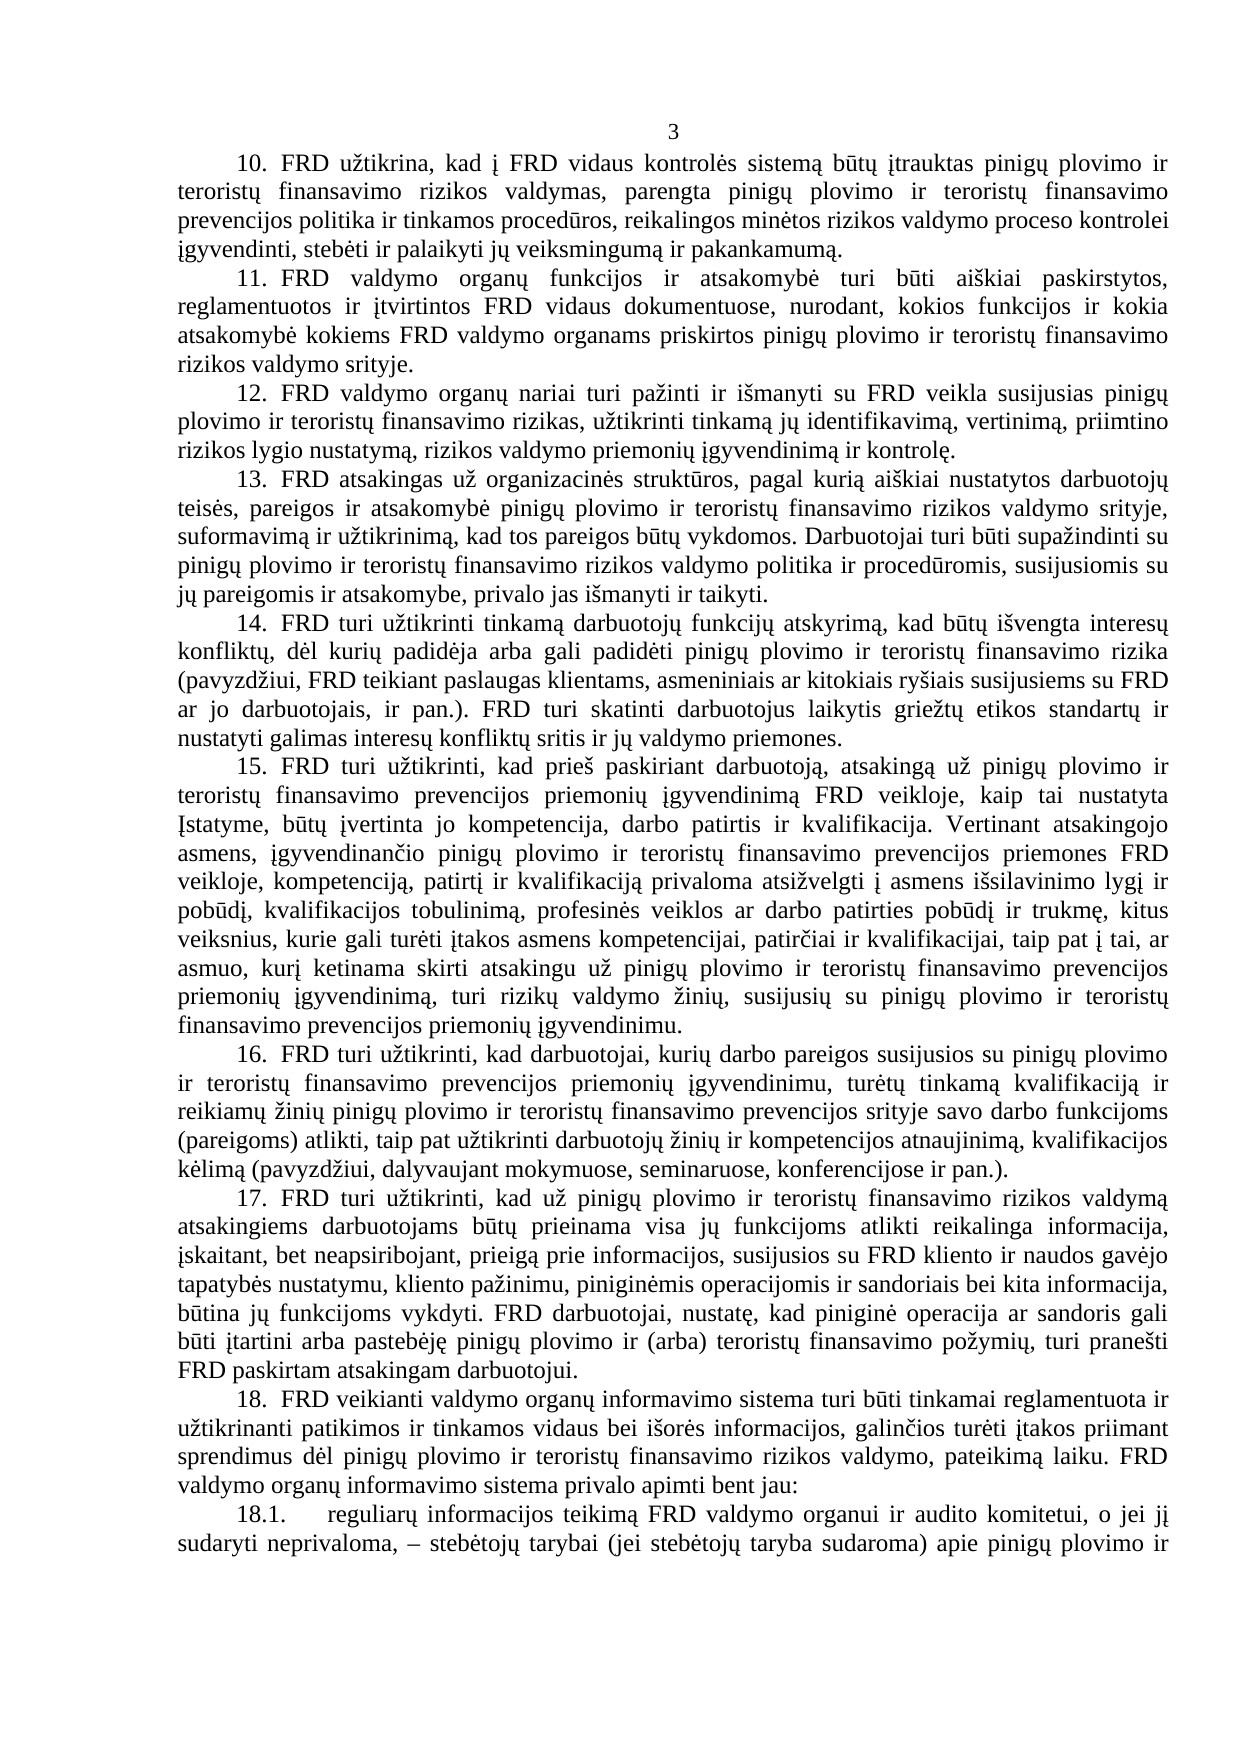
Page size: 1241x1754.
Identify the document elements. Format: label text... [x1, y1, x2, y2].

text 13. FRD atsakingas už organizacinės struktūros, pagal kurią aiškiai nustatytos darbuotojų teisės, pareigos ir atsakomybė pinigų plovimo ir teroristų finansavimo rizikos valdymo srityje, suformavimą ir užtikrinimą, kad tos pareigos būtų vykdomos. Darbuotojai turi būti supažindinti su pinigų plovimo ir teroristų finansavimo rizikos valdymo politika ir procedūromis, susijusiomis su jų pareigomis ir atsakomybe, privalo jas išmanyti ir taikyti. [177, 464, 1169, 608]
text 16. FRD turi užtikrinti, kad darbuotojai, kurių darbo pareigos susijusios su pinigų plovimo ir teroristų finansavimo prevencijos priemonių įgyvendinimu, turėtų tinkamą kvalifikaciją ir reikiamų žinių pinigų plovimo ir teroristų finansavimo prevencijos srityje savo darbo funkcijoms (pareigoms) atlikti, taip pat užtikrinti darbuotojų žinių ir kompetencijos atnaujinimą, kvalifikacijos kėlimą (pavyzdžiui, dalyvaujant mokymuose, seminaruose, konferencijose ir pan.). [177, 1039, 1169, 1183]
text 18.1. reguliarų informacijos teikimą FRD valdymo organui ir audito komitetui, o jei jį sudaryti neprivaloma, – stebėtojų tarybai (jei stebėtojų taryba sudaroma) apie pinigų plovimo ir [177, 1499, 1169, 1556]
text 18. FRD veikianti valdymo organų informavimo sistema turi būti tinkamai reglamentuota ir užtikrinanti patikimos ir tinkamos vidaus bei išorės informacijos, galinčios turėti įtakos priimant sprendimus dėl pinigų plovimo ir teroristų finansavimo rizikos valdymo, pateikimą laiku. FRD valdymo organų informavimo sistema privalo apimti bent jau: [177, 1384, 1169, 1499]
text 17. FRD turi užtikrinti, kad už pinigų plovimo ir teroristų finansavimo rizikos valdymą atsakingiems darbuotojams būtų prieinama visa jų funkcijoms atlikti reikalinga informacija, įskaitant, bet neapsiribojant, prieigą prie informacijos, susijusios su FRD kliento ir naudos gavėjo tapatybės nustatymu, kliento pažinimu, piniginėmis operacijomis ir sandoriais bei kita informacija, būtina jų funkcijoms vykdyti. FRD darbuotojai, nustatę, kad piniginė operacija ar sandoris gali būti įtartini arba pastebėję pinigų plovimo ir (arba) teroristų finansavimo požymių, turi pranešti FRD paskirtam atsakingam darbuotojui. [177, 1183, 1169, 1384]
text 11. FRD valdymo organų funkcijos ir atsakomybė turi būti aiškiai paskirstytos, reglamentuotos ir įtvirtintos FRD vidaus dokumentuose, nurodant, kokios funkcijos ir kokia atsakomybė kokiems FRD valdymo organams priskirtos pinigų plovimo ir teroristų finansavimo rizikos valdymo srityje. [177, 263, 1169, 378]
text 10. FRD užtikrina, kad į FRD vidaus kontrolės sistemą būtų įtrauktas pinigų plovimo ir teroristų finansavimo rizikos valdymas, parengta pinigų plovimo ir teroristų finansavimo prevencijos politika ir tinkamos procedūros, reikalingos minėtos rizikos valdymo proceso kontrolei įgyvendinti, stebėti ir palaikyti jų veiksmingumą ir pakankamumą. [177, 148, 1169, 263]
text 12. FRD valdymo organų nariai turi pažinti ir išmanyti su FRD veikla susijusias pinigų plovimo ir teroristų finansavimo rizikas, užtikrinti tinkamą jų identifikavimą, vertinimą, priimtino rizikos lygio nustatymą, rizikos valdymo priemonių įgyvendinimą ir kontrolę. [177, 378, 1169, 464]
text 15. FRD turi užtikrinti, kad prieš paskiriant darbuotoją, atsakingą už pinigų plovimo ir teroristų finansavimo prevencijos priemonių įgyvendinimą FRD veikloje, kaip tai nustatyta Įstatyme, būtų įvertinta jo kompetencija, darbo patirtis ir kvalifikacija. Vertinant atsakingojo asmens, įgyvendinančio pinigų plovimo ir teroristų finansavimo prevencijos priemones FRD veikloje, kompetenciją, patirtį ir kvalifikaciją privaloma atsižvelgti į asmens išsilavinimo lygį ir pobūdį, kvalifikacijos tobulinimą, profesinės veiklos ar darbo patirties pobūdį ir trukmę, kitus veiksnius, kurie gali turėti įtakos asmens kompetencijai, patirčiai ir kvalifikacijai, taip pat į tai, ar asmuo, kurį ketinama skirti atsakingu už pinigų plovimo ir teroristų finansavimo prevencijos priemonių įgyvendinimą, turi rizikų valdymo žinių, susijusių su pinigų plovimo ir teroristų finansavimo prevencijos priemonių įgyvendinimu. [177, 751, 1169, 1039]
text 14. FRD turi užtikrinti tinkamą darbuotojų funkcijų atskyrimą, kad būtų išvengta interesų konfliktų, dėl kurių padidėja arba gali padidėti pinigų plovimo ir teroristų finansavimo rizika (pavyzdžiui, FRD teikiant paslaugas klientams, asmeniniais ar kitokiais ryšiais susijusiems su FRD ar jo darbuotojais, ir pan.). FRD turi skatinti darbuotojus laikytis griežtų etikos standartų ir nustatyti galimas interesų konfliktų sritis ir jų valdymo priemones. [177, 608, 1169, 751]
